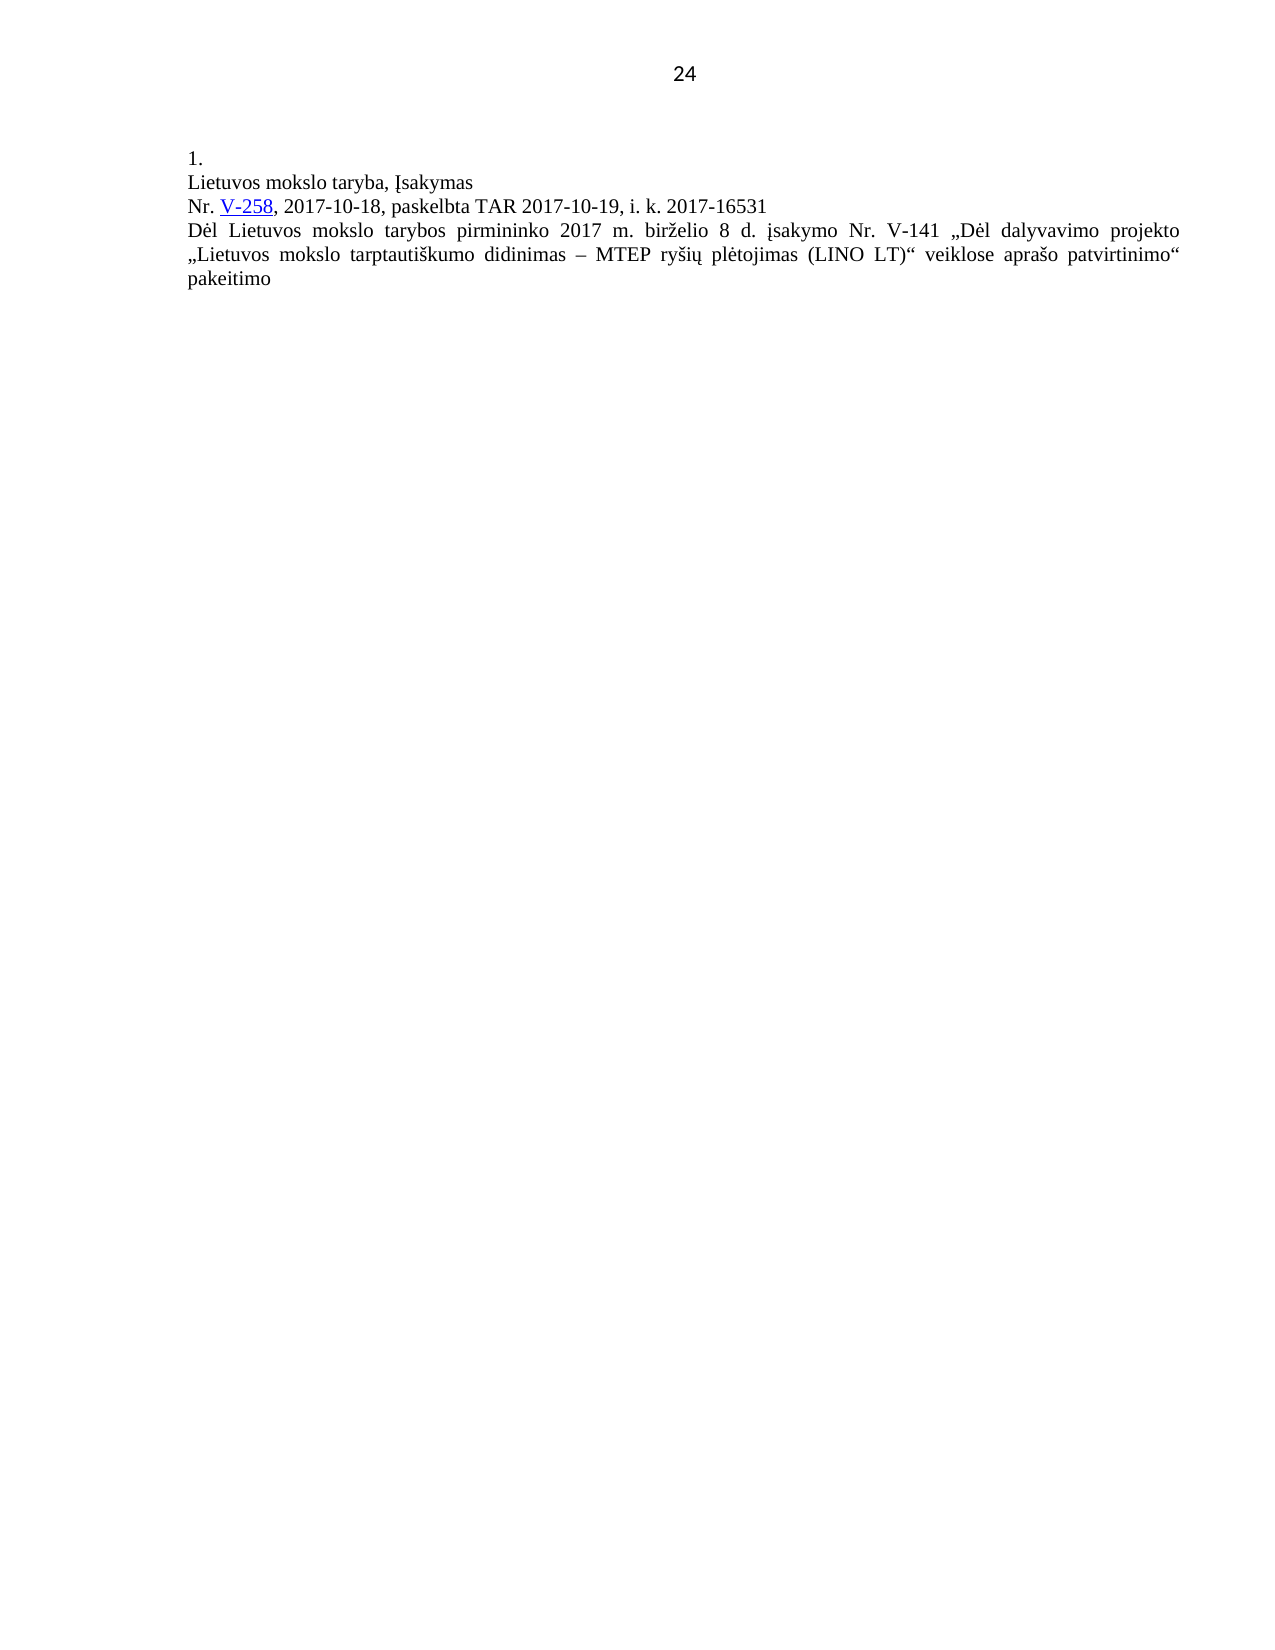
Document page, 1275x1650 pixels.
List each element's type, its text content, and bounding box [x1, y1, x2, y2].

text Dėl Lietuvos mokslo tarybos pirmininko 2017 m. birželio 8 d. įsakymo Nr. V-141 „Dėl dalyvavimo projekto „Lietuvos mokslo tarptautiškumo didinimas – MTEP ryšių plėtojimas (LINO LT)“ veiklose aprašo patvirtinimo“ pakeitimo [187, 218, 1181, 290]
text Nr. V-258, 2017-10-18, paskelbta TAR 2017-10-19, i. k. 2017-16531 [187, 194, 1181, 218]
text 1. [187, 146, 1181, 170]
text Lietuvos mokslo taryba, Įsakymas [187, 170, 1181, 194]
